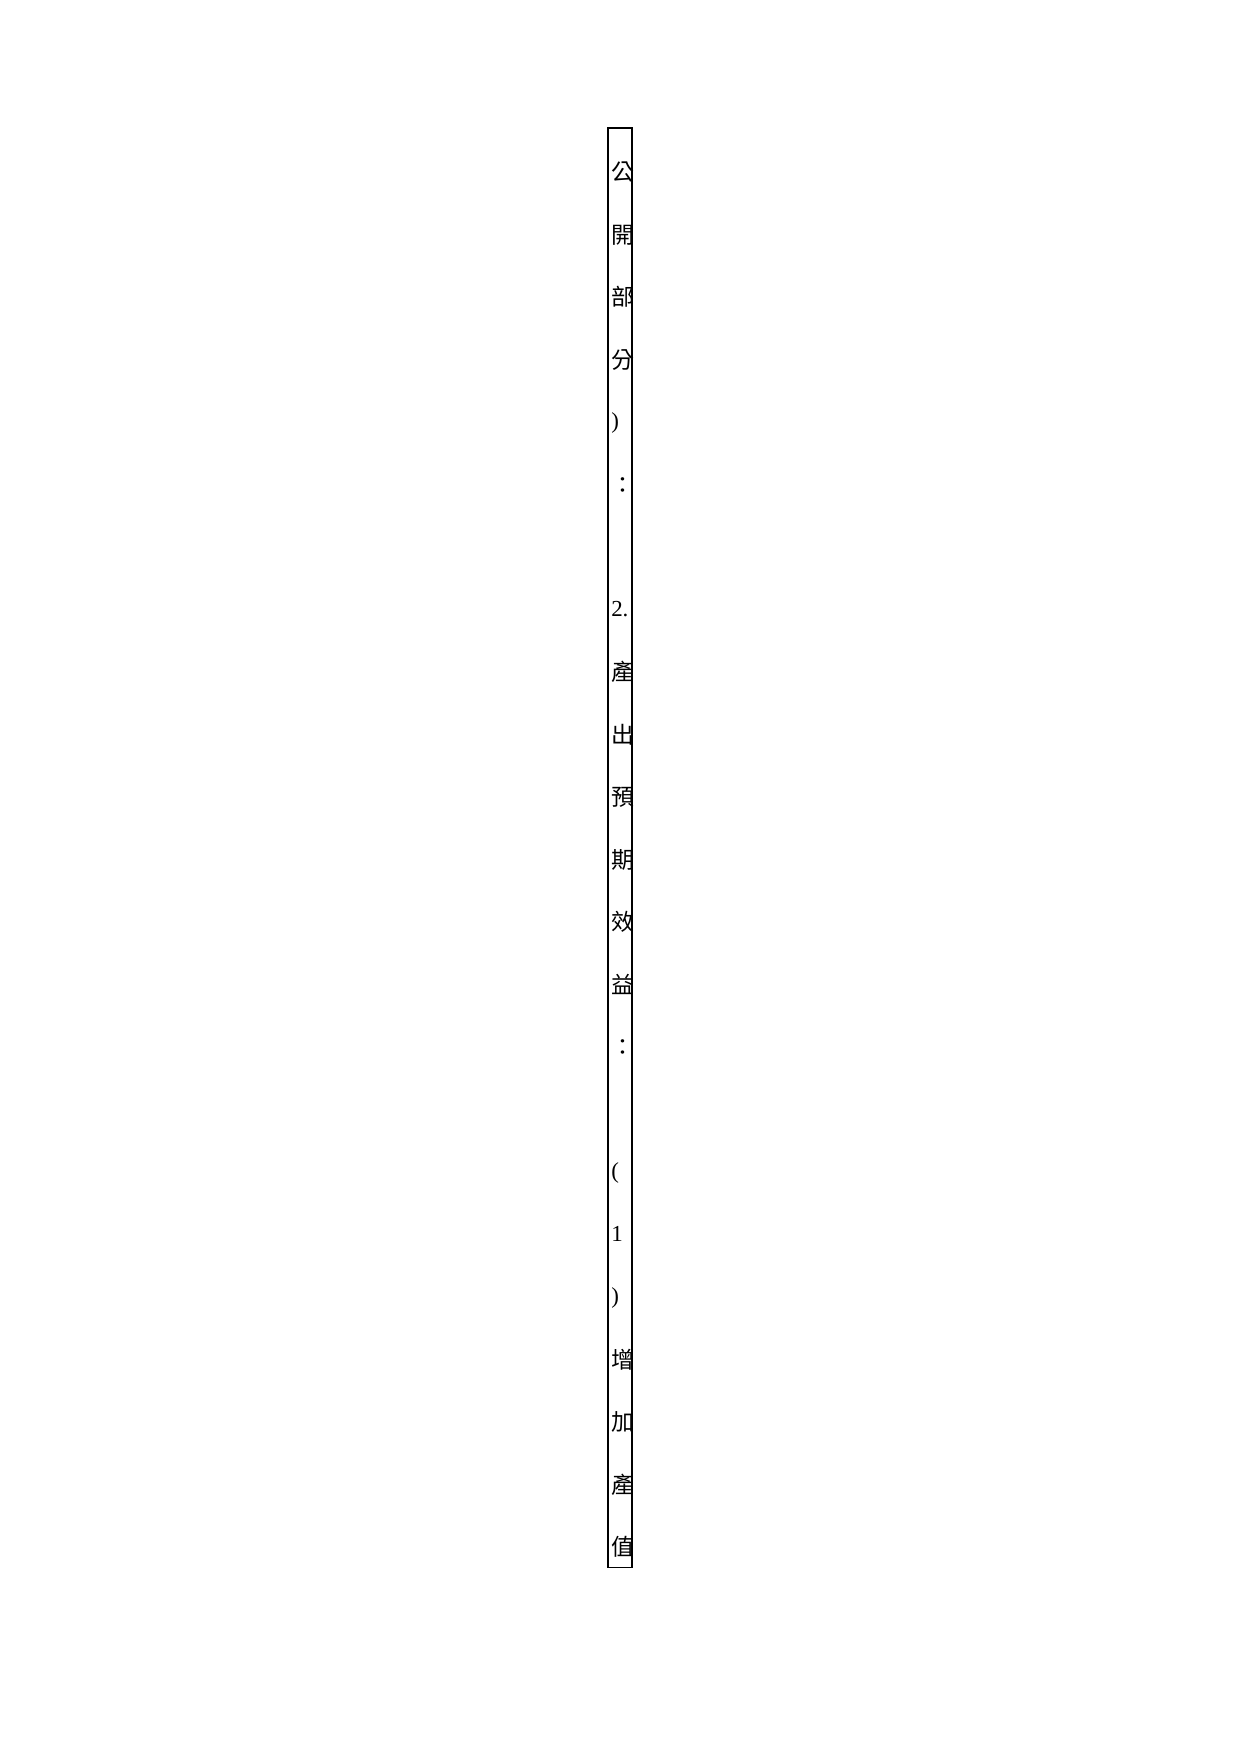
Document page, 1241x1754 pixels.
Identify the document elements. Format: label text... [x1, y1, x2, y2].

table_cell 計畫摘要： 1.計畫內容摘要(約100字，此摘要內容屬可公開部分)： 2.產出預期效益： (1)增加產值： 千元 (2)增加投資額： 千元 (3)降低成本： 千元 (4)增加就業人數： 人 (5)取得發明專利共 件 (6)取得新型、設計專利共 件 [609, 129, 631, 1567]
